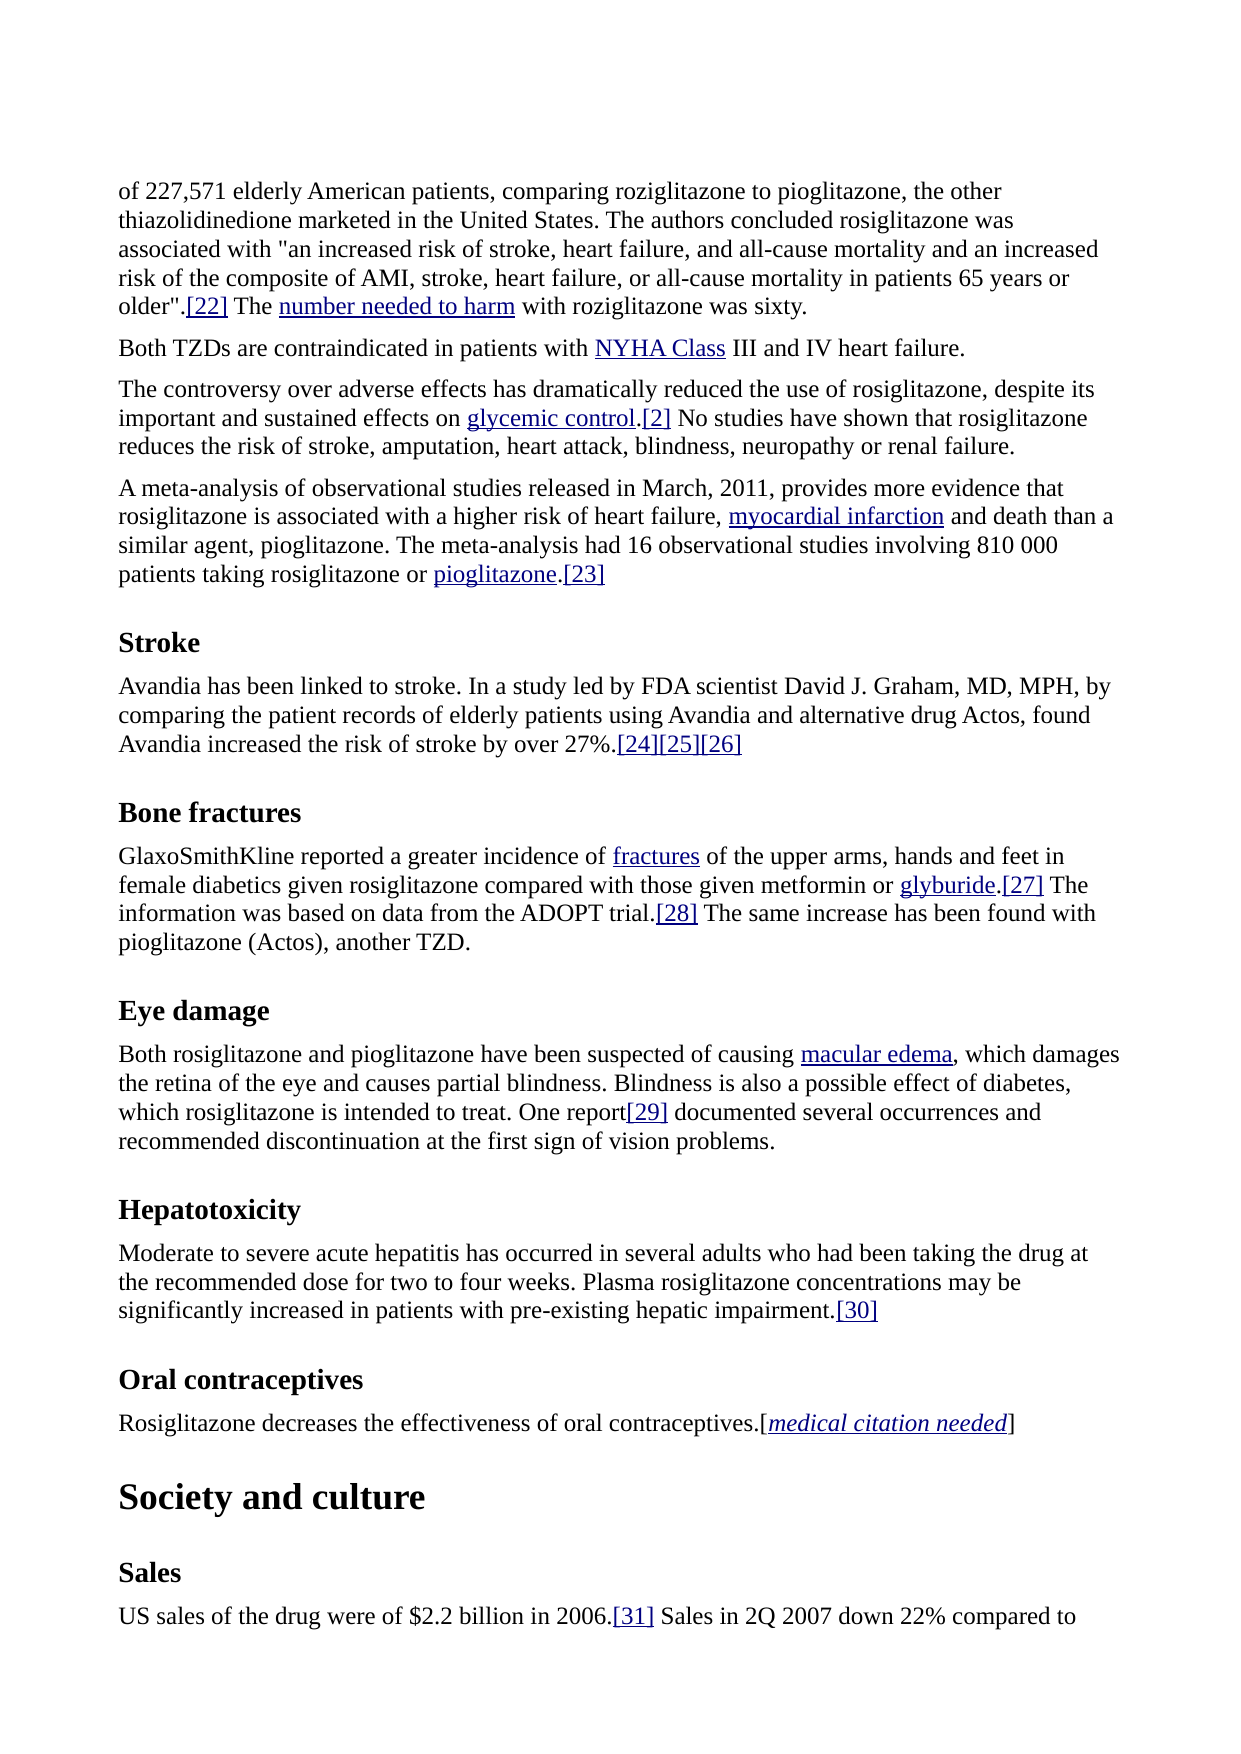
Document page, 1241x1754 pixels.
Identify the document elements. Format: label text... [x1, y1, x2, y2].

text of 227,571 elderly American patients, comparing roziglitazone to pioglitazone, the other thiazolidinedione marketed in the United States. The authors concluded rosiglitazone was associated with "an increased risk of stroke, heart failure, and all-cause mortality and an increased risk of the composite of AMI, stroke, heart failure, or all-cause mortality in patients 65 years or older".[22] The number needed to harm with roziglitazone was sixty. [118, 176, 1122, 320]
text US sales of the drug were of $2.2 billion in 2006.[31] Sales in 2Q 2007 down 22% compared to [118, 1601, 1122, 1629]
text Both TZDs are contraindicated in patients with NYHA Class III and IV heart failure. [118, 333, 1122, 361]
subtitle Hepatotoxicity [118, 1192, 1122, 1226]
text Moderate to severe acute hepatitis has occurred in several adults who had been taking the drug at the recommended dose for two to four weeks. Plasma rosiglitazone concentrations may be significantly increased in patients with pre-existing hepatic impairment.[30] [118, 1238, 1122, 1324]
subtitle Oral contraceptives [118, 1362, 1122, 1395]
text A meta-analysis of observational studies released in March, 2011, provides more evidence that rosiglitazone is associated with a higher risk of heart failure, myocardial infarction and death than a similar agent, pioglitazone. The meta-analysis had 16 observational studies involving 810 000 patients taking rosiglitazone or pioglitazone.[23] [118, 473, 1122, 588]
subtitle Sales [118, 1555, 1122, 1588]
subtitle Stroke [118, 625, 1122, 659]
subtitle Society and culture [118, 1474, 1122, 1517]
subtitle Eye damage [118, 993, 1122, 1027]
text Rosiglitazone decreases the effectiveness of oral contraceptives.[medical citation needed] [118, 1408, 1122, 1437]
subtitle Bone fractures [118, 795, 1122, 828]
text The controversy over adverse effects has dramatically reduced the use of rosiglitazone, despite its important and sustained effects on glycemic control.[2] No studies have shown that rosiglitazone reduces the risk of stroke, amputation, heart attack, blindness, neuropathy or renal failure. [118, 374, 1122, 460]
text GlaxoSmithKline reported a greater incidence of fractures of the upper arms, hands and feet in female diabetics given rosiglitazone compared with those given metformin or glyburide.[27] The information was based on data from the ADOPT trial.[28] The same increase has been found with pioglitazone (Actos), another TZD. [118, 841, 1122, 956]
text Both rosiglitazone and pioglitazone have been suspected of causing macular edema, which damages the retina of the eye and causes partial blindness. Blindness is also a possible effect of diabetes, which rosiglitazone is intended to treat. One report[29] documented several occurrences and recommended discontinuation at the first sign of vision problems. [118, 1039, 1122, 1154]
text Avandia has been linked to stroke. In a study led by FDA scientist David J. Graham, MD, MPH, by comparing the patient records of elderly patients using Avandia and alternative drug Actos, found Avandia increased the risk of stroke by over 27%.[24][25][26] [118, 671, 1122, 757]
